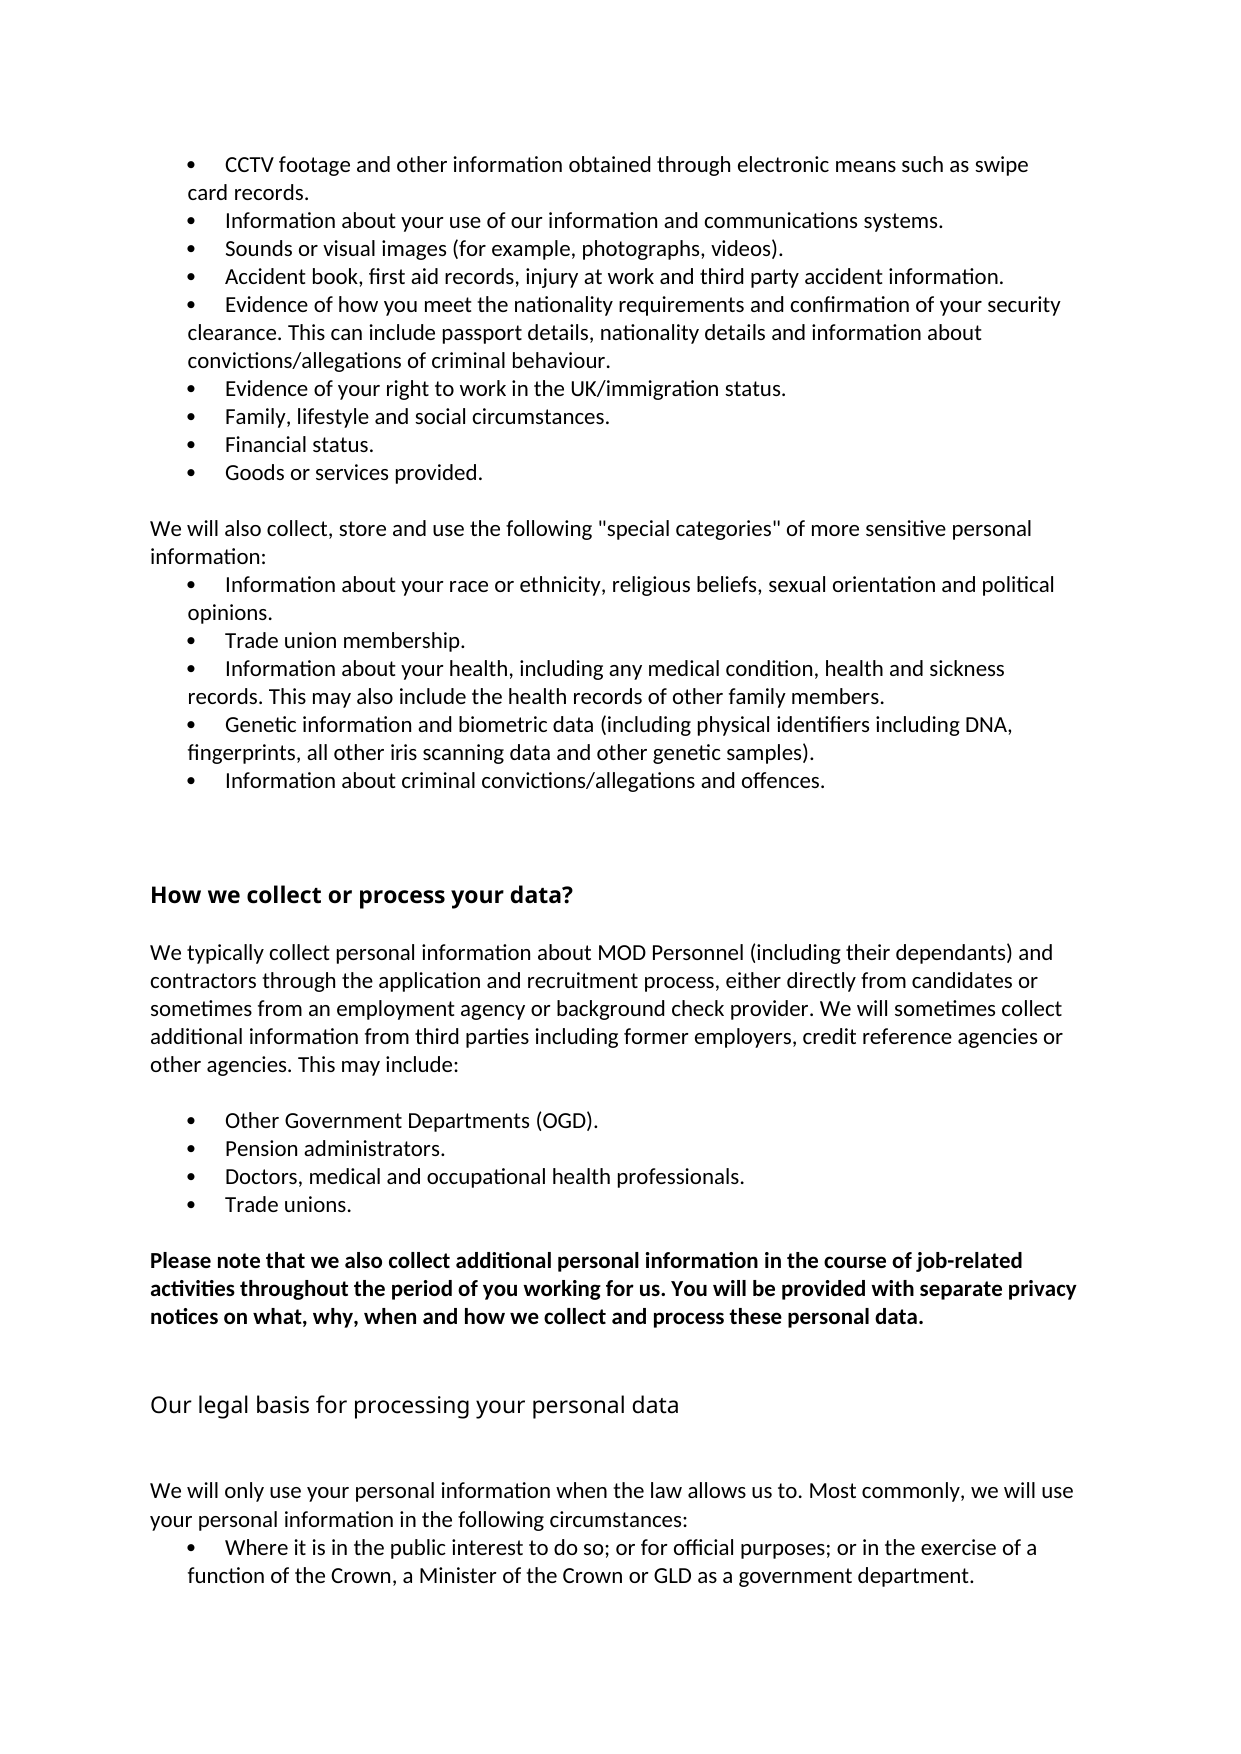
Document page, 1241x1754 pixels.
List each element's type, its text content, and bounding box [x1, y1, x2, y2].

text Please note that we also collect additional personal information in the course of job-related activities throughout the period of you working for us. You will be provided with separate privacy notices on what, why, when and how we collect and process these personal data. [150, 1246, 1090, 1330]
list Evidence of your right to work in the UK/immigration status. [187, 374, 1090, 402]
list Information about your use of our information and communications systems. [187, 206, 1090, 234]
list Trade union membership. [187, 626, 1090, 654]
text How we collect or process your data? [150, 878, 1090, 910]
list Pension administrators. [187, 1134, 1090, 1162]
list Doctors, medical and occupational health professionals. [187, 1162, 1090, 1190]
list Family, lifestyle and social circumstances. [187, 402, 1090, 430]
list Information about your race or ethnicity, religious beliefs, sexual orientation and political opinions. [187, 570, 1090, 626]
text We will also collect, store and use the following "special categories" of more sensitive personal information: [150, 514, 1090, 570]
text We will only use your personal information when the law allows us to. Most commonly, we will use your personal information in the following circumstances: [150, 1477, 1090, 1533]
text We typically collect personal information about MOD Personnel (including their dependants) and contractors through the application and recruitment process, either directly from candidates or sometimes from an employment agency or background check provider. We will sometimes collect additional information from third parties including former employers, credit reference agencies or other agencies. This may include: [150, 938, 1090, 1078]
list CCTV footage and other information obtained through electronic means such as swipe card records. [187, 150, 1090, 206]
list Financial status. [187, 430, 1090, 458]
list Information about your health, including any medical condition, health and sickness records. This may also include the health records of other family members. [187, 654, 1090, 710]
list Trade unions. [187, 1190, 1090, 1218]
list Sounds or visual images (for example, photographs, videos). [187, 234, 1090, 262]
list Goods or services provided. [187, 458, 1090, 486]
list Other Government Departments (OGD). [187, 1106, 1090, 1134]
list Genetic information and biometric data (including physical identifiers including DNA, fingerprints, all other iris scanning data and other genetic samples). [187, 710, 1090, 766]
list Evidence of how you meet the nationality requirements and confirmation of your security clearance. This can include passport details, nationality details and information about convictions/allegations of criminal behaviour. [187, 290, 1090, 374]
list Accident book, first aid records, injury at work and third party accident information. [187, 262, 1090, 290]
list Information about criminal convictions/allegations and offences. [187, 766, 1090, 794]
list Where it is in the public interest to do so; or for official purposes; or in the exercise of a function of the Crown, a Minister of the Crown or GLD as a government department. [187, 1533, 1090, 1589]
text Our legal basis for processing your personal data [150, 1389, 1090, 1421]
